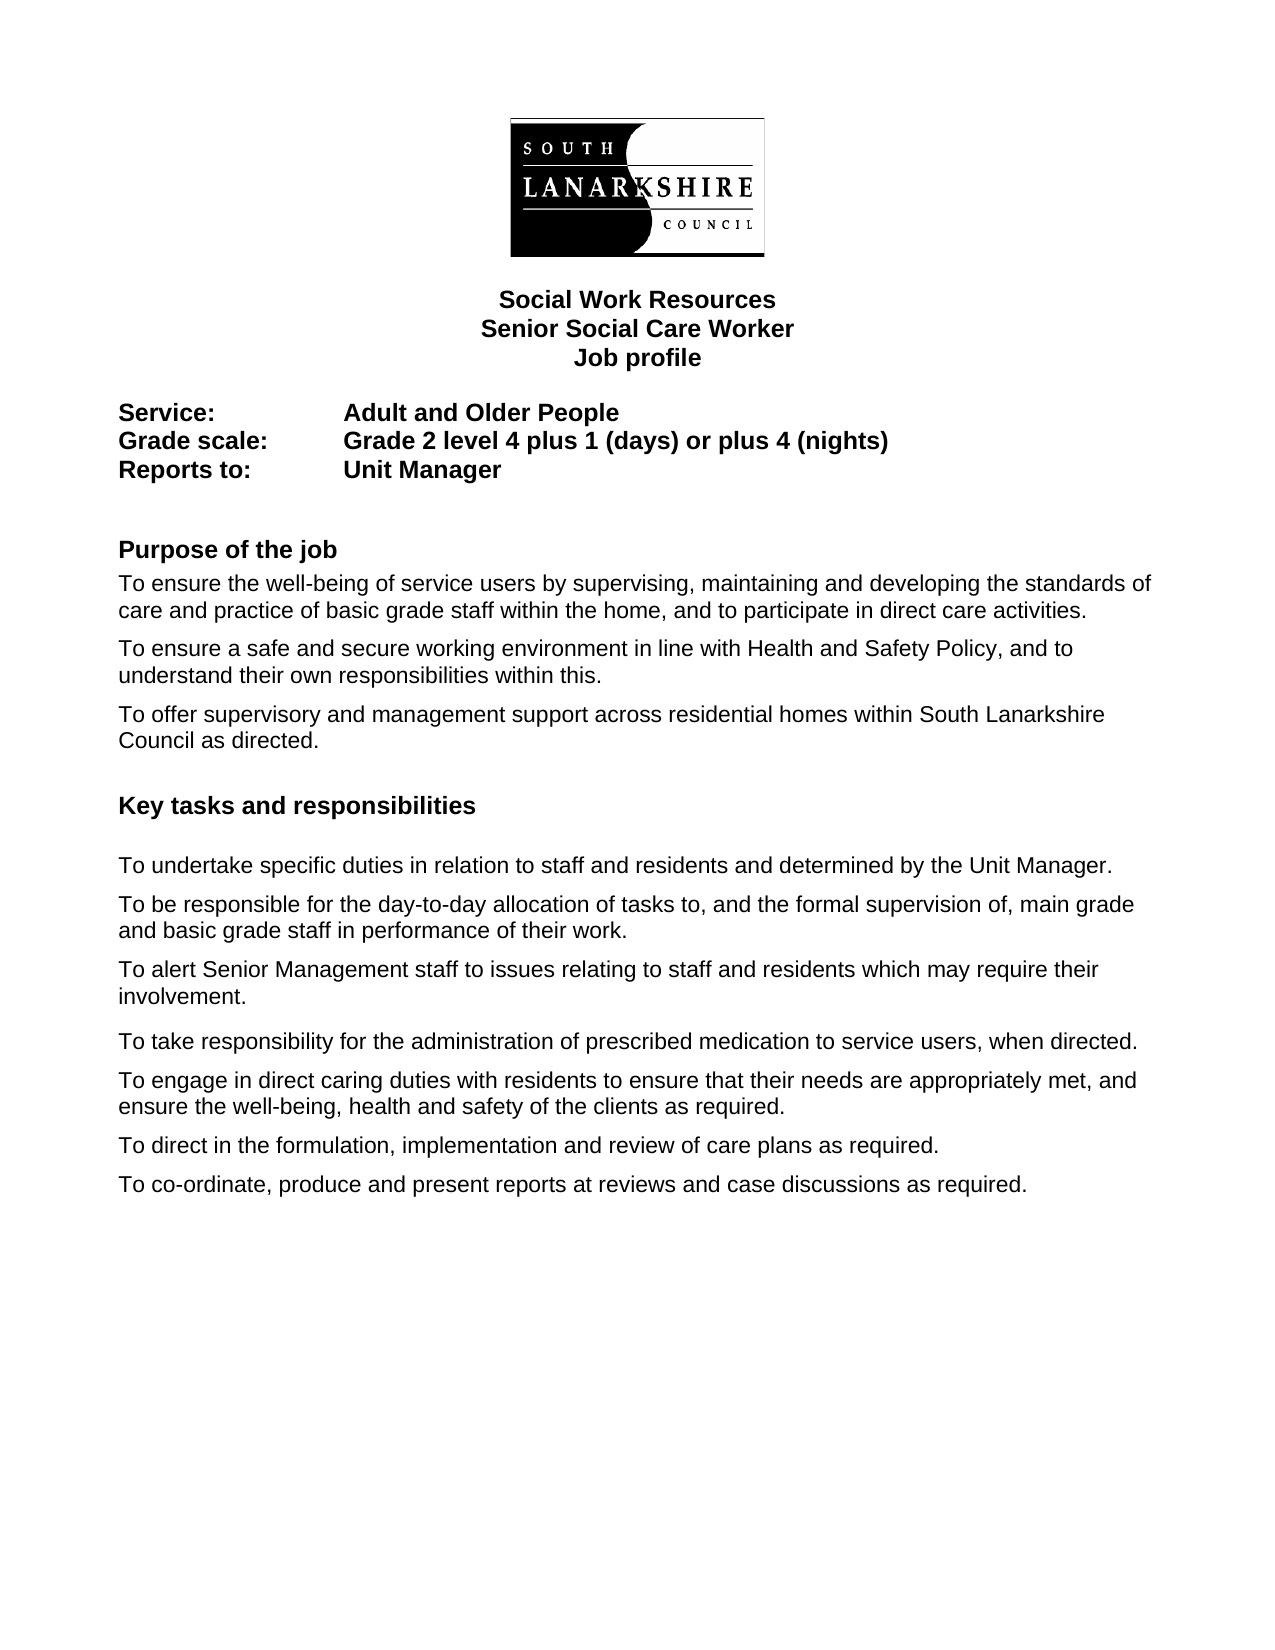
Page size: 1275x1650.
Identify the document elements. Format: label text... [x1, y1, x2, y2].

text To alert Senior Management staff to issues relating to staff and residents which may require their involvement. [118, 956, 1157, 1009]
text Service: Adult and Older People [118, 398, 1157, 426]
subtitle Purpose of the job [118, 535, 1157, 564]
text To co-ordinate, produce and present reports at reviews and case discussions as required. [118, 1171, 1157, 1197]
text To ensure a safe and secure working environment in line with Health and Safety Policy, and to understand their own responsibilities within this. [118, 635, 1157, 688]
subtitle Social Work Resources Senior Social Care Worker Job profile [118, 285, 1157, 371]
text To engage in direct caring duties with residents to ensure that their needs are appropriately met, and ensure the well-being, health and safety of the clients as required. [118, 1067, 1157, 1119]
text To take responsibility for the administration of prescribed medication to service users, when directed. [118, 1028, 1157, 1054]
subtitle Key tasks and responsibilities [118, 791, 1157, 819]
text To offer supervisory and management support across residential homes within South Lanarkshire Council as directed. [118, 701, 1157, 753]
text To be responsible for the day-to-day allocation of tasks to, and the formal supervision of, main grade and basic grade staff in performance of their work. [118, 891, 1157, 944]
text To direct in the formulation, implementation and review of care plans as required. [118, 1132, 1157, 1158]
text Reports to: Unit Manager [118, 455, 1157, 484]
text Grade scale: Grade 2 level 4 plus 1 (days) or plus 4 (nights) [118, 426, 1157, 455]
text To ensure the well-being of service users by supervising, maintaining and developing the standards of care and practice of basic grade staff within the home, and to participate in direct care activities. [118, 570, 1157, 623]
text To undertake specific duties in relation to staff and residents and determined by the Unit Manager. [118, 852, 1157, 878]
